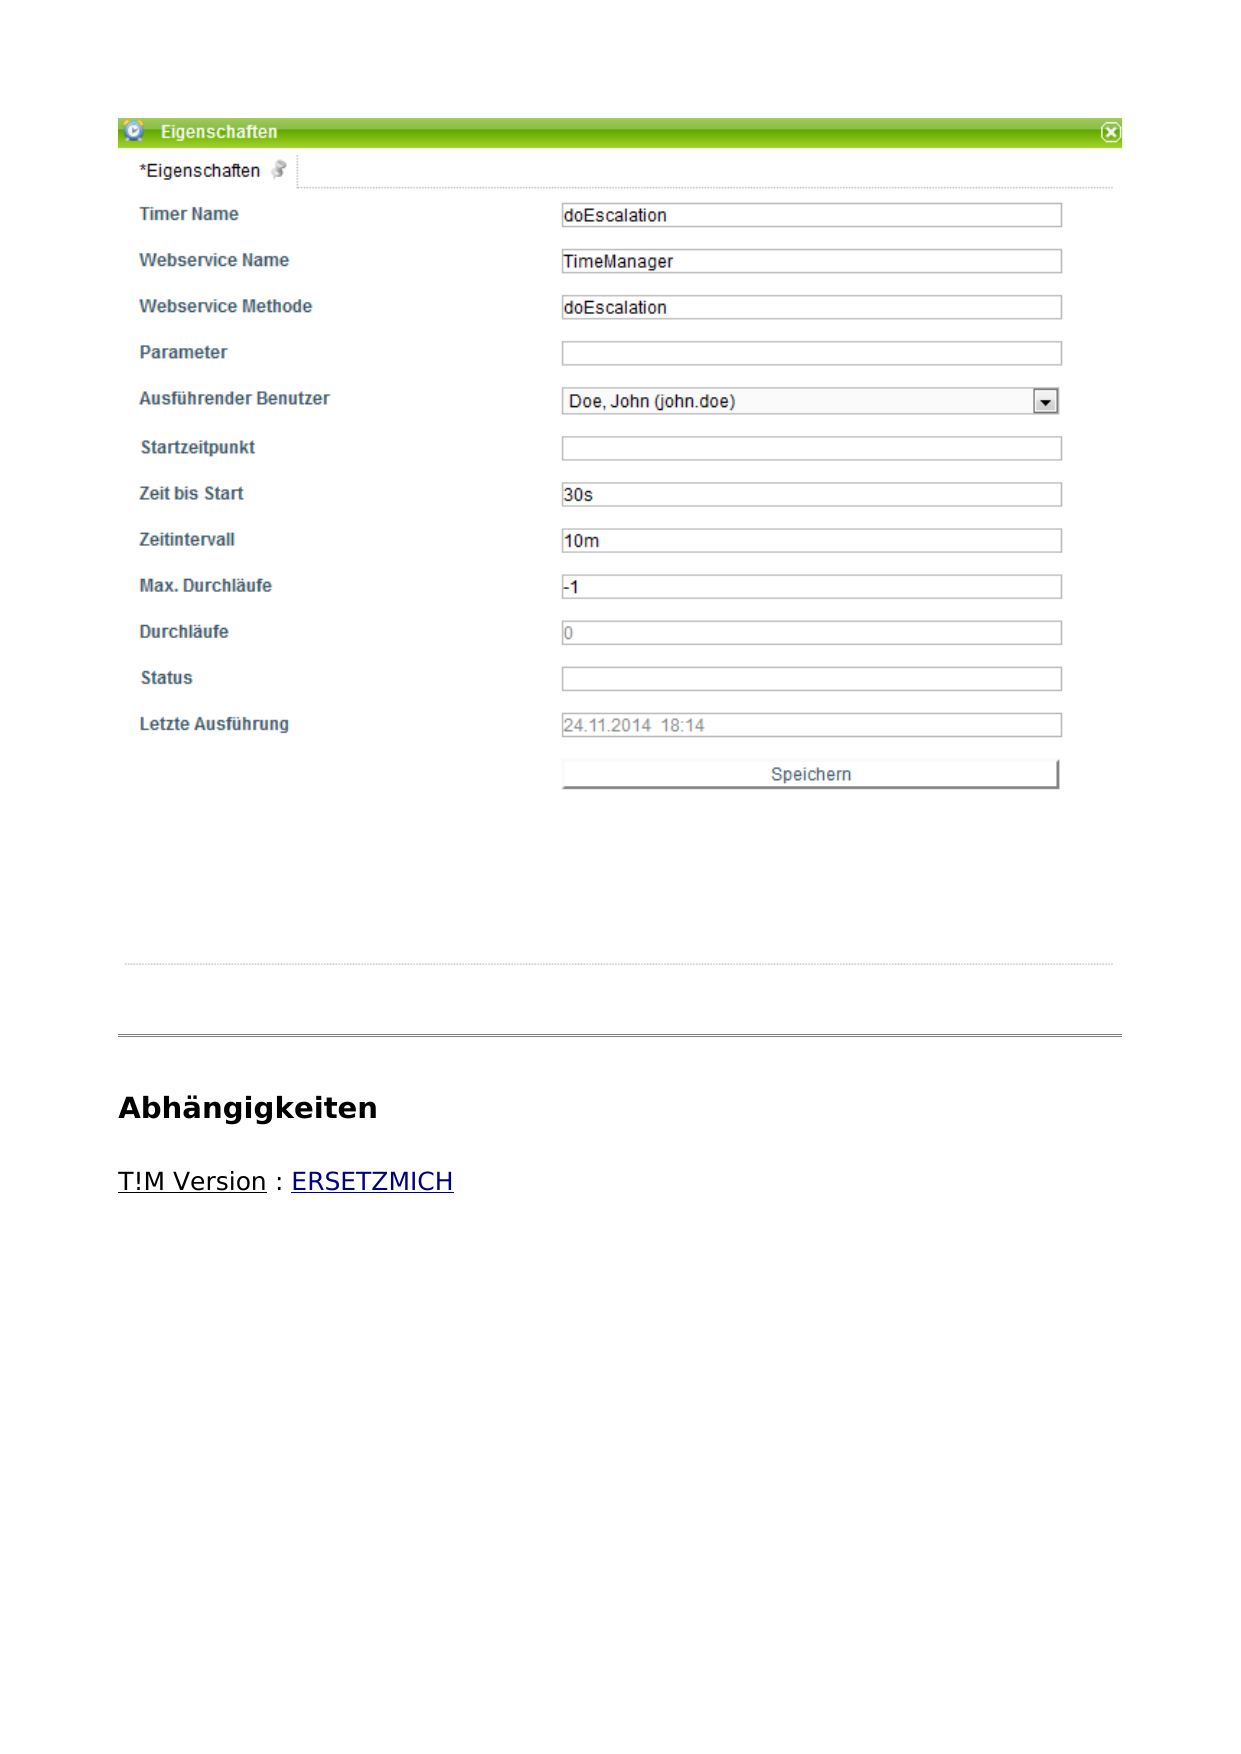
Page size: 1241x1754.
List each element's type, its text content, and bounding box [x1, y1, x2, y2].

picture [118, 118, 1123, 978]
subtitle Abhängigkeiten [118, 1091, 1122, 1125]
text T!M Version : ERSETZMICH [118, 1137, 1122, 1196]
